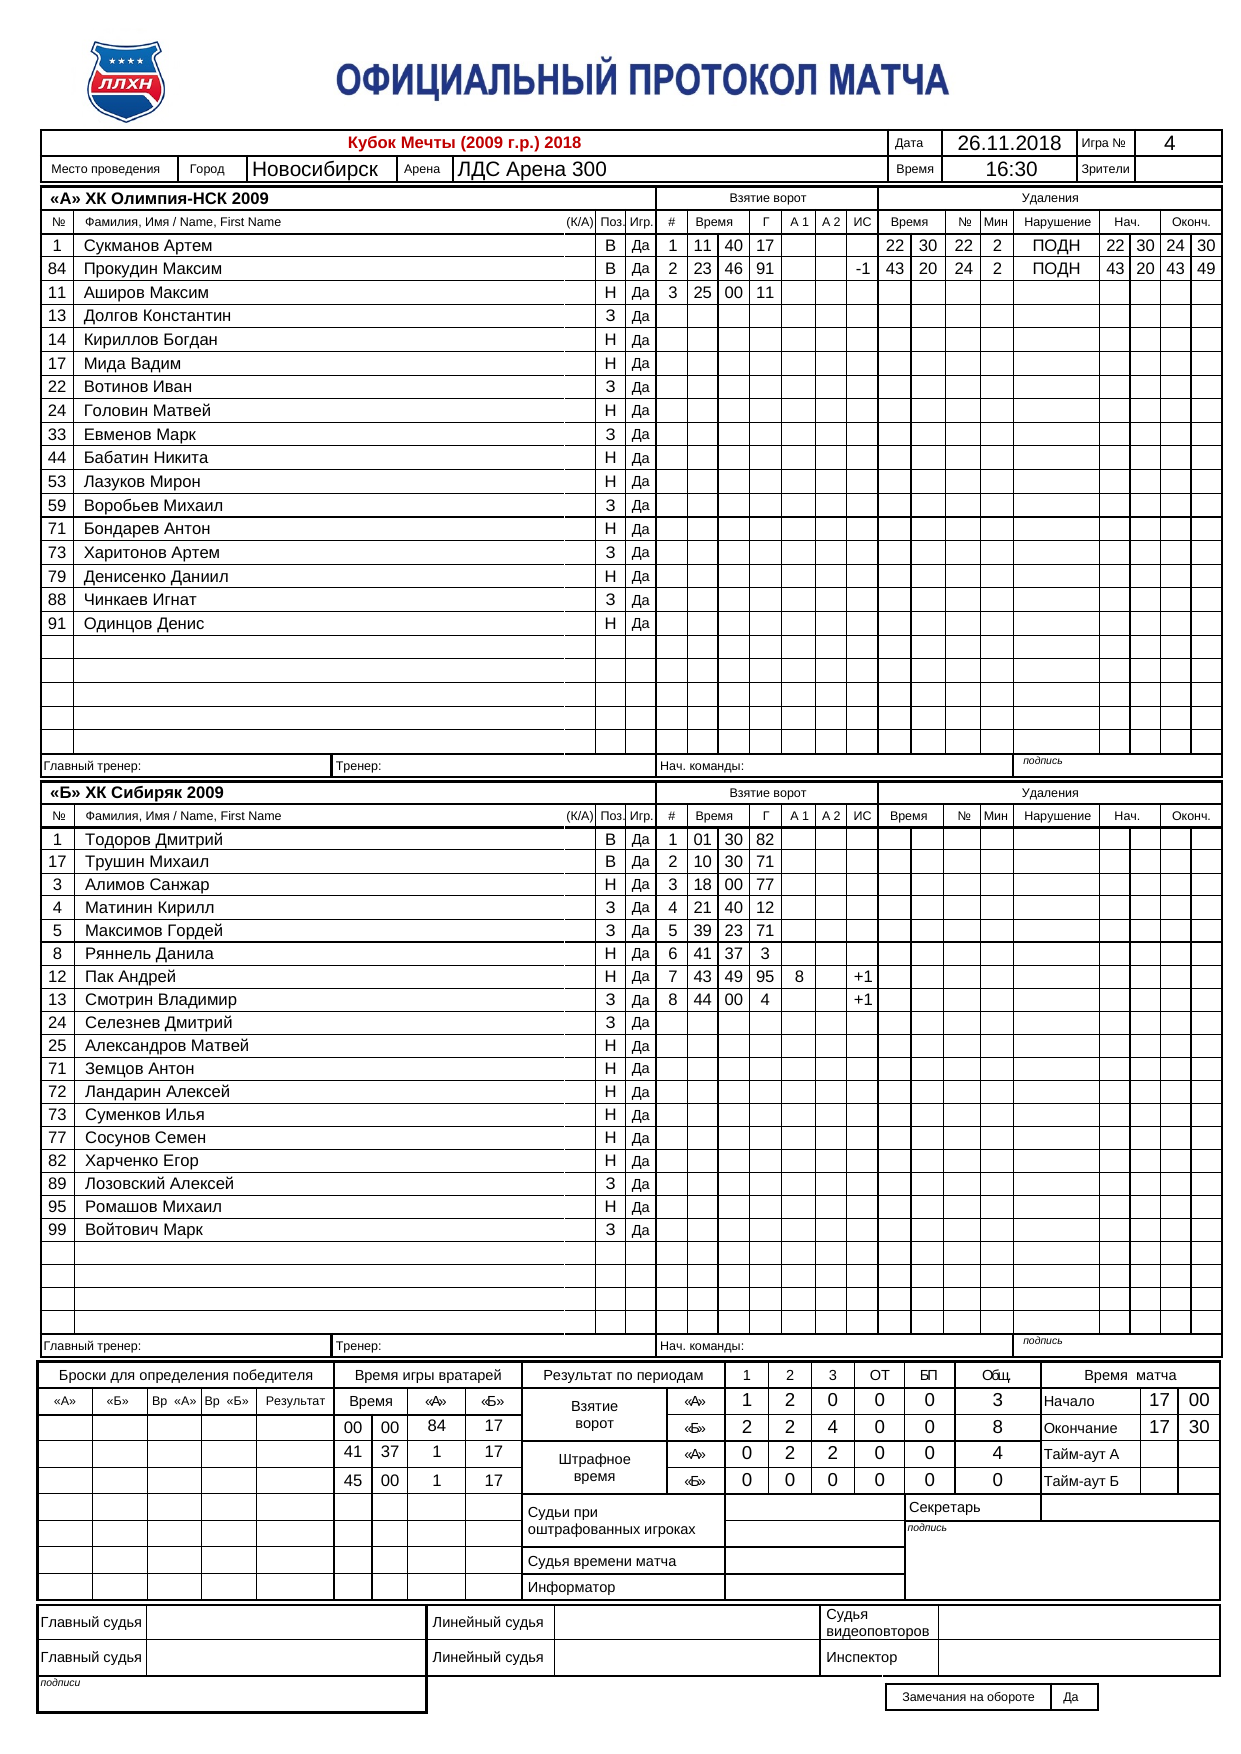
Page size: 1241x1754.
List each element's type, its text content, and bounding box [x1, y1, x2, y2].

table_cell «А» [668, 1389, 724, 1413]
table_cell [1100, 1311, 1129, 1333]
table_cell [719, 707, 749, 729]
table_cell [750, 1219, 781, 1241]
table_cell 6 [657, 943, 687, 964]
table_cell [1100, 1196, 1129, 1218]
table_cell [981, 281, 1013, 303]
table_cell [657, 328, 687, 351]
table_cell Да [626, 1150, 655, 1172]
table_cell [1014, 920, 1099, 941]
table_cell [565, 1288, 595, 1310]
table_cell 99 [42, 1219, 74, 1241]
table_cell [1131, 989, 1160, 1011]
table_cell [565, 1219, 595, 1241]
table_cell [1131, 896, 1160, 918]
table_cell [1131, 305, 1160, 327]
table_cell 20 [912, 257, 945, 280]
table_cell [657, 1311, 687, 1333]
table_cell [1131, 423, 1160, 445]
table_cell [981, 565, 1013, 587]
table_cell [879, 305, 910, 327]
table_cell 39 [688, 920, 717, 941]
table_cell Да [626, 989, 655, 1011]
table_cell [879, 659, 910, 682]
table_cell Да [626, 1012, 655, 1033]
table_cell [688, 1081, 717, 1103]
table_cell [565, 1058, 595, 1079]
table_cell [408, 1494, 465, 1520]
table_cell [1161, 541, 1190, 564]
table_cell [565, 707, 595, 729]
table_cell [847, 1035, 877, 1057]
table_cell [719, 1173, 749, 1195]
table_cell [1131, 376, 1160, 398]
table_cell [1100, 1012, 1129, 1033]
table_cell [816, 874, 846, 895]
table_cell 22 [946, 235, 980, 256]
table_cell [879, 1265, 910, 1287]
table_cell Мида Вадим [74, 352, 564, 374]
table_cell З [596, 1219, 625, 1241]
table_cell [42, 659, 73, 682]
table_cell [912, 730, 945, 753]
table_cell Аширов Максим [74, 281, 564, 303]
table_cell [1014, 1196, 1099, 1218]
table_cell [879, 874, 910, 895]
table_cell [782, 920, 815, 941]
table_cell [1179, 1468, 1219, 1493]
table_cell А 1 [782, 805, 815, 826]
table_cell [912, 874, 943, 895]
table_cell Да [626, 588, 655, 611]
table_cell [782, 707, 815, 729]
table_cell [782, 565, 815, 587]
table_cell [912, 1127, 943, 1149]
table_cell [981, 1012, 1013, 1033]
table_cell [408, 1547, 465, 1573]
table_cell [1161, 966, 1190, 987]
table_cell Кириллов Богдан [74, 328, 564, 351]
table_cell 11 [42, 281, 73, 303]
table_cell [847, 1242, 877, 1264]
table_cell [657, 683, 687, 706]
table_cell [782, 1150, 815, 1172]
table_cell 77 [42, 1127, 74, 1149]
table_cell [816, 1035, 846, 1057]
table_cell [657, 1012, 687, 1033]
table_cell [202, 1547, 256, 1573]
table_cell [565, 541, 595, 564]
table_cell 1 [42, 829, 74, 849]
table_cell [688, 659, 717, 682]
table_cell [596, 1265, 625, 1287]
table_cell [565, 636, 595, 658]
table_cell [688, 352, 717, 374]
table_cell Нач. [1100, 211, 1160, 233]
table_cell [1161, 281, 1190, 303]
table_cell [1131, 1127, 1160, 1149]
table_cell № [42, 805, 74, 826]
table_cell [944, 920, 980, 941]
table_cell [816, 659, 846, 682]
table_cell [816, 1288, 846, 1310]
table_cell 37 [373, 1441, 407, 1467]
table_cell [1161, 1150, 1190, 1172]
table_cell [657, 1035, 687, 1057]
table_cell Трушин Михаил [75, 850, 564, 872]
table_cell Информатор [523, 1575, 724, 1599]
table_cell [1192, 376, 1221, 398]
table_cell [1192, 1104, 1221, 1126]
table_cell 4 [812, 1415, 854, 1440]
table_cell Окончание [1042, 1415, 1140, 1440]
table_cell [565, 1127, 595, 1149]
table_cell [565, 328, 595, 351]
table_cell 18 [688, 874, 717, 895]
table_cell [1161, 943, 1190, 964]
table_cell [626, 659, 655, 682]
table_cell [626, 1288, 655, 1310]
table_cell [912, 518, 945, 540]
table_cell [1141, 1441, 1177, 1467]
table_cell [1131, 281, 1160, 303]
table_cell 49 [1192, 257, 1221, 280]
table_cell 0 [812, 1468, 854, 1493]
table_cell [1161, 1196, 1190, 1218]
table_cell [555, 1606, 819, 1639]
table_cell [688, 541, 717, 564]
table_cell Н [596, 1104, 625, 1126]
table_cell [688, 1012, 717, 1033]
table_cell [719, 328, 749, 351]
table_cell [688, 470, 717, 493]
table_cell 30 [912, 235, 945, 256]
table_cell [1100, 328, 1129, 351]
table_cell [946, 446, 980, 469]
table_cell [75, 1265, 564, 1287]
table_cell [750, 1288, 781, 1310]
table_cell Да [626, 850, 655, 872]
table_cell 4 [956, 1442, 1040, 1467]
table_cell [981, 470, 1013, 493]
table_cell [782, 305, 815, 327]
table_cell [719, 1081, 749, 1103]
table_cell Н [596, 966, 625, 987]
table_cell [1014, 446, 1099, 469]
table_cell 11 [688, 235, 717, 256]
table_cell [428, 1677, 882, 1711]
table_cell 89 [42, 1173, 74, 1195]
table_cell [912, 707, 945, 729]
table_cell [847, 659, 877, 682]
table_cell [946, 659, 980, 682]
table_cell [39, 1547, 92, 1573]
table_cell [1100, 1288, 1129, 1310]
table_cell Штрафное время [523, 1442, 666, 1493]
table_cell [688, 1035, 717, 1057]
table_cell [847, 683, 877, 706]
table_cell [688, 588, 717, 611]
table_cell [688, 328, 717, 351]
table_cell В [596, 235, 625, 256]
table_cell Тайм-аут Б [1042, 1468, 1140, 1493]
table_cell 17 [1141, 1415, 1177, 1440]
table_header БП [905, 1363, 954, 1387]
table_cell [946, 352, 980, 374]
table_cell № [946, 211, 980, 233]
table_cell 24 [946, 257, 980, 280]
table_cell [750, 1196, 781, 1218]
table_cell [1161, 565, 1190, 587]
table_cell [981, 612, 1013, 634]
table_cell [847, 281, 877, 303]
table_cell [596, 683, 625, 706]
table_cell 00 [373, 1468, 407, 1493]
table_cell Долгов Константин [74, 305, 564, 327]
table_cell [719, 612, 749, 634]
table_cell [782, 612, 815, 634]
table_cell [816, 281, 846, 303]
table_cell 23 [688, 257, 717, 280]
table_cell [1192, 1196, 1221, 1218]
table_cell подпись [1014, 755, 1221, 776]
table_cell [912, 399, 945, 422]
table_cell [39, 1521, 92, 1546]
table_cell [565, 588, 595, 611]
table_cell 0 [855, 1389, 904, 1413]
table_cell Фамилия, Имя / Name, First Name [75, 805, 565, 826]
table_cell [782, 829, 815, 849]
table_cell Н [596, 612, 625, 634]
table_cell [1100, 850, 1129, 872]
table_cell [1131, 1150, 1160, 1172]
table_cell 43 [1100, 257, 1129, 280]
table_cell [565, 829, 595, 849]
table_cell З [596, 423, 625, 445]
table_cell 71 [750, 920, 781, 941]
table_cell [912, 850, 943, 872]
table_cell [1161, 423, 1190, 445]
table_cell Место проведения [42, 157, 177, 181]
table_cell [688, 1288, 717, 1310]
table_cell [42, 636, 73, 658]
table_cell [719, 494, 749, 516]
table_cell [1100, 494, 1129, 516]
table_cell [408, 1574, 465, 1599]
table_cell [750, 659, 781, 682]
table_cell [688, 518, 717, 540]
table_cell [1192, 683, 1221, 706]
table_cell [1192, 1311, 1221, 1333]
table_cell [750, 1081, 781, 1103]
table_cell ПОДН [1014, 257, 1099, 280]
table_cell [847, 1288, 877, 1310]
table_cell 40 [719, 896, 749, 918]
table_cell [1100, 943, 1129, 964]
table_cell [750, 1035, 781, 1057]
table_cell [688, 1058, 717, 1079]
table_cell [657, 1265, 687, 1287]
table_cell [1192, 1288, 1221, 1310]
table_cell [719, 659, 749, 682]
table_cell Н [596, 281, 625, 303]
table_cell [257, 1574, 333, 1599]
table_cell Денисенко Даниил [74, 565, 564, 587]
table_cell [879, 707, 910, 729]
table_cell Ландарин Алексей [75, 1081, 564, 1103]
table_cell [688, 305, 717, 327]
table_cell [373, 1547, 407, 1573]
table_cell [879, 446, 910, 469]
table_cell Да [626, 943, 655, 964]
table_cell [719, 1196, 749, 1218]
table_cell [1100, 1127, 1129, 1149]
table_cell [912, 896, 943, 918]
table_cell [944, 829, 980, 849]
table_cell [750, 1127, 781, 1149]
table_cell [1161, 636, 1190, 658]
table_cell подписи [39, 1677, 425, 1711]
table_cell [1161, 328, 1190, 351]
table_cell [981, 1265, 1013, 1287]
table_cell [816, 1265, 846, 1287]
table_cell Судья видеоповторов [821, 1606, 938, 1639]
table_cell [912, 305, 945, 327]
table_cell 11 [750, 281, 781, 303]
table_cell 59 [42, 494, 73, 516]
table_cell [782, 470, 815, 493]
table_cell [1014, 1242, 1099, 1264]
table_cell А 1 [782, 211, 815, 233]
table_cell [816, 1127, 846, 1149]
table_cell [946, 305, 980, 327]
table_cell [912, 1242, 943, 1264]
table_cell [912, 588, 945, 611]
table_header Дата [889, 131, 941, 155]
table_cell [750, 1173, 781, 1195]
table_cell [1131, 850, 1160, 872]
table_cell [816, 612, 846, 634]
table_cell [657, 588, 687, 611]
table_cell [816, 494, 846, 516]
table_cell З [596, 989, 625, 1011]
table_cell [879, 1058, 910, 1079]
table_cell [657, 305, 687, 327]
table_cell «А» [668, 1442, 724, 1467]
table_cell З [596, 1173, 625, 1195]
table_cell [1192, 1081, 1221, 1103]
table_cell [466, 1547, 521, 1573]
table_cell [782, 446, 815, 469]
table_cell [1161, 352, 1190, 374]
table_cell [257, 1494, 333, 1520]
table_cell [944, 1242, 980, 1264]
table_cell [1161, 1058, 1190, 1079]
table_cell ИС [847, 805, 877, 826]
table_cell [1014, 1104, 1099, 1126]
table_cell 5 [657, 920, 687, 941]
table_cell [1161, 376, 1190, 398]
table_cell [912, 1265, 943, 1287]
table_cell [879, 565, 910, 587]
table_cell [750, 470, 781, 493]
table_cell [1161, 494, 1190, 516]
table_cell Да [626, 1219, 655, 1241]
table_cell [944, 1219, 980, 1241]
table_cell [1161, 518, 1190, 540]
table_cell 0 [812, 1389, 854, 1413]
table_cell [981, 352, 1013, 374]
table_cell [657, 494, 687, 516]
table_cell [1131, 1081, 1160, 1103]
table_cell [1161, 1127, 1190, 1149]
table_cell [657, 1081, 687, 1103]
table_cell 2 [981, 235, 1013, 256]
table_cell «Б» [668, 1415, 724, 1440]
table_cell «А» [39, 1389, 92, 1413]
table_cell Н [596, 328, 625, 351]
table_cell [719, 541, 749, 564]
table_cell [1014, 1058, 1099, 1079]
table_cell [335, 1574, 371, 1599]
table_header Да [1052, 1685, 1097, 1709]
table_cell [879, 850, 910, 872]
table_cell Результат [257, 1389, 333, 1413]
table_cell [879, 943, 910, 964]
table_header Кубок Мечты (2009 г.р.) 2018 [42, 131, 887, 155]
table_cell 13 [42, 989, 74, 1011]
table_cell [782, 659, 815, 682]
table_cell 20 [1131, 257, 1160, 280]
table_cell [626, 730, 655, 753]
table_cell [626, 1265, 655, 1287]
table_cell [688, 376, 717, 398]
table_cell [816, 235, 846, 256]
table_cell [1014, 494, 1099, 516]
table_cell [1100, 1150, 1129, 1172]
table_cell 8 [782, 966, 815, 987]
table_cell [912, 1196, 943, 1218]
table_cell [847, 541, 877, 564]
table_cell Да [626, 1058, 655, 1079]
table_cell [1136, 157, 1221, 181]
table_cell [93, 1521, 147, 1546]
table_cell [1100, 730, 1129, 753]
table_cell В [596, 829, 625, 849]
table_cell [879, 1196, 910, 1218]
table_cell [981, 494, 1013, 516]
table_cell [719, 1127, 749, 1149]
table_cell [148, 1547, 201, 1573]
table_cell 8 [42, 943, 74, 964]
table_cell [816, 683, 846, 706]
table_cell [879, 423, 910, 445]
table_header 2 [769, 1363, 811, 1387]
table_cell [202, 1494, 256, 1520]
table_cell [782, 328, 815, 351]
table_cell [879, 896, 910, 918]
table_cell 24 [1161, 235, 1190, 256]
table_cell 1 [408, 1441, 465, 1467]
table_cell [688, 446, 717, 469]
table_cell [946, 707, 980, 729]
table_cell [912, 1104, 943, 1126]
table_cell [912, 352, 945, 374]
table_cell [944, 1265, 980, 1287]
table_cell [1192, 1219, 1221, 1241]
table_cell [847, 1311, 877, 1333]
table_cell [912, 659, 945, 682]
table_header Броски для определения победителя [39, 1363, 333, 1387]
table_cell Нач. [1100, 805, 1160, 826]
table_cell [1131, 1311, 1160, 1333]
table_cell [912, 541, 945, 564]
table_cell 0 [905, 1442, 954, 1467]
table_cell [688, 423, 717, 445]
table_cell 13 [42, 305, 73, 327]
table_cell [946, 281, 980, 303]
table_cell [750, 1012, 781, 1033]
table_cell 41 [335, 1441, 371, 1467]
table_cell [39, 1494, 92, 1520]
table_cell [657, 1173, 687, 1195]
table_cell [657, 1219, 687, 1241]
table_cell [847, 470, 877, 493]
table_cell [981, 850, 1013, 872]
table_cell [719, 588, 749, 611]
table_cell [1192, 1242, 1221, 1264]
table_cell [1161, 1081, 1190, 1103]
table_cell [1100, 707, 1129, 729]
table_cell [847, 423, 877, 445]
table_cell Нарушение [1014, 805, 1099, 826]
table_cell [1161, 659, 1190, 682]
table_cell [944, 1150, 980, 1172]
table_cell Да [626, 328, 655, 351]
table_cell [626, 707, 655, 729]
table_cell [912, 920, 943, 941]
table_cell [257, 1441, 333, 1467]
table_cell [1161, 989, 1190, 1011]
table_cell А 2 [816, 211, 846, 233]
table_cell [202, 1574, 256, 1599]
table_cell [1192, 1012, 1221, 1033]
table_cell [1014, 1081, 1099, 1103]
table_cell [596, 730, 625, 753]
table_cell [912, 1173, 943, 1195]
table_cell [1099, 1682, 1220, 1711]
table_cell (К/А) [565, 211, 595, 233]
table_cell [657, 423, 687, 445]
table_cell Время [688, 211, 749, 233]
table_cell «Б» [668, 1468, 724, 1493]
table_cell [93, 1441, 147, 1467]
table_cell 22 [879, 235, 910, 256]
table_cell 24 [42, 1012, 74, 1033]
table_cell Да [626, 305, 655, 327]
table_cell [335, 1494, 371, 1520]
table_cell [816, 305, 846, 327]
table_cell [847, 376, 877, 398]
table_cell [879, 470, 910, 493]
table_cell [1131, 1265, 1160, 1287]
table_cell [626, 683, 655, 706]
table_cell Сукманов Артем [74, 235, 564, 256]
table_cell 17 [466, 1441, 521, 1467]
table_cell [816, 423, 846, 445]
table_cell [1161, 612, 1190, 634]
table_cell [657, 518, 687, 540]
table_cell [1131, 1196, 1160, 1218]
table_cell [688, 1150, 717, 1172]
table_cell 95 [750, 966, 781, 987]
table_cell [466, 1521, 521, 1546]
table_cell [565, 920, 595, 941]
table_cell [750, 565, 781, 587]
table_cell 41 [688, 943, 717, 964]
table_cell 0 [726, 1468, 768, 1493]
table_cell [879, 1150, 910, 1172]
table_cell [1100, 518, 1129, 540]
table_cell [1161, 730, 1190, 753]
table_cell [202, 1468, 256, 1493]
table_cell [596, 636, 625, 658]
table_cell [565, 966, 595, 987]
table_cell [750, 494, 781, 516]
table_cell З [596, 588, 625, 611]
table_cell [565, 659, 595, 682]
table_cell [816, 541, 846, 564]
table_cell [626, 1311, 655, 1333]
table_cell [148, 1494, 201, 1520]
table_cell Воробьев Михаил [74, 494, 564, 516]
table_cell [847, 1173, 877, 1195]
table_cell [626, 636, 655, 658]
table_cell [847, 1219, 877, 1241]
table_cell [782, 1196, 815, 1218]
table_cell [1161, 1311, 1190, 1333]
table_cell [782, 1104, 815, 1126]
table_cell [750, 376, 781, 398]
table_cell [816, 565, 846, 587]
table_cell [782, 257, 815, 280]
table_cell [657, 541, 687, 564]
table_cell [1131, 328, 1160, 351]
table_cell # [657, 805, 687, 826]
table_cell [565, 376, 595, 398]
table_cell [750, 518, 781, 540]
table_cell [1192, 730, 1221, 753]
table_header 4 [1136, 131, 1221, 155]
table_cell [1042, 1495, 1219, 1520]
table_cell Да [626, 423, 655, 445]
table_cell [202, 1416, 256, 1440]
table_cell [1192, 1150, 1221, 1172]
table_cell [1161, 1012, 1190, 1033]
table_cell [1100, 352, 1129, 374]
table_cell [565, 1081, 595, 1103]
table_cell [1179, 1441, 1219, 1467]
table_cell Матинин Кирилл [75, 896, 564, 918]
table_cell [847, 305, 877, 327]
table_cell [816, 989, 846, 1011]
table_cell [1014, 281, 1099, 303]
table_cell [1192, 541, 1221, 564]
table_cell Поз. [596, 211, 625, 233]
table_cell Н [596, 518, 625, 540]
table_cell З [596, 1012, 625, 1033]
table_cell [912, 1012, 943, 1033]
table_cell [1161, 1173, 1190, 1195]
table_cell 0 [905, 1468, 954, 1493]
table_cell [1014, 470, 1099, 493]
table_cell Линейный судья [428, 1606, 554, 1639]
table_cell [1161, 470, 1190, 493]
table_cell Алимов Санжар [75, 874, 564, 895]
table_cell [1100, 541, 1129, 564]
table_cell 12 [750, 896, 781, 918]
table_cell Время [335, 1389, 407, 1413]
table_cell [1100, 1035, 1129, 1057]
table_cell 4 [42, 896, 74, 918]
table_cell [596, 1288, 625, 1310]
table_cell [981, 1081, 1013, 1103]
table_cell [816, 518, 846, 540]
table_cell [944, 1081, 980, 1103]
table_cell [1192, 874, 1221, 895]
table_cell [719, 352, 749, 374]
table_cell [912, 423, 945, 445]
table_cell [657, 636, 687, 658]
table_cell [657, 399, 687, 422]
table_cell [257, 1521, 333, 1546]
table_cell [1100, 896, 1129, 918]
table_cell [981, 683, 1013, 706]
table_cell [879, 730, 910, 753]
table_cell [565, 446, 595, 469]
table_cell [912, 1058, 943, 1079]
table_cell [946, 565, 980, 587]
table_header «Б» ХК Сибиряк 2009 [42, 783, 655, 803]
table_cell [816, 1058, 846, 1079]
table_cell Судья времени матча [523, 1548, 724, 1573]
table_cell 2 [657, 850, 687, 872]
table_cell [946, 683, 980, 706]
table_cell [1192, 966, 1221, 987]
table_cell 00 [719, 874, 749, 895]
table_cell 71 [42, 1058, 74, 1079]
table_cell [565, 399, 595, 422]
table_cell [981, 1150, 1013, 1172]
table_cell [688, 399, 717, 422]
table_cell 43 [879, 257, 910, 280]
table_cell [1100, 659, 1129, 682]
table_cell [782, 1127, 815, 1149]
table_cell [1131, 399, 1160, 422]
table_cell [719, 1035, 749, 1057]
table_cell 22 [42, 376, 73, 398]
table_cell 84 [408, 1416, 465, 1440]
table_cell 53 [42, 470, 73, 493]
table_header ОТ [855, 1363, 904, 1387]
table_cell [1192, 659, 1221, 682]
table_cell [782, 1058, 815, 1079]
table_cell Александров Матвей [75, 1035, 564, 1057]
table_cell [148, 1416, 201, 1440]
table_cell [719, 399, 749, 422]
table_cell [912, 1081, 943, 1103]
table_cell [879, 1173, 910, 1195]
table_cell 95 [42, 1196, 74, 1218]
table_cell [912, 1150, 943, 1172]
table_cell [1192, 281, 1221, 303]
table_cell Игр. [626, 211, 655, 233]
table_cell [1161, 1288, 1190, 1310]
table_cell [39, 1416, 92, 1440]
table_cell Да [626, 518, 655, 540]
table_cell [847, 1265, 877, 1287]
table_cell 17 [42, 850, 74, 872]
table_cell [719, 636, 749, 658]
table_cell [688, 612, 717, 634]
table_cell [879, 376, 910, 398]
table_cell [1014, 1127, 1099, 1149]
table_cell [750, 1311, 781, 1333]
table_cell [1100, 874, 1129, 895]
table_cell [1161, 920, 1190, 941]
table_cell [1192, 1035, 1221, 1057]
table_cell [1131, 1242, 1160, 1264]
table_header 1 [726, 1363, 768, 1387]
table_cell [944, 966, 980, 987]
table_cell [1161, 1265, 1190, 1287]
table_cell [782, 494, 815, 516]
table_cell Тренер: [333, 755, 655, 776]
table_cell [565, 1196, 595, 1218]
table_cell [879, 989, 910, 1011]
table_cell [879, 1311, 910, 1333]
table_cell [879, 1012, 910, 1033]
table_cell 8 [956, 1415, 1040, 1440]
table_cell [782, 352, 815, 374]
table_cell [816, 470, 846, 493]
table_cell 71 [42, 518, 73, 540]
table_header Взятие ворот [657, 783, 877, 803]
table_cell [1014, 423, 1099, 445]
table_cell [879, 1242, 910, 1264]
table_cell [657, 352, 687, 374]
table_cell 33 [42, 423, 73, 445]
table_cell 01 [688, 829, 717, 849]
table_cell ИС [847, 211, 877, 233]
table_header Игра № [1078, 131, 1134, 155]
table_cell [1100, 1173, 1129, 1195]
table_cell Да [626, 376, 655, 398]
table_cell [1131, 659, 1160, 682]
table_cell [944, 1196, 980, 1218]
table_cell [847, 896, 877, 918]
table_cell [1161, 850, 1190, 872]
table_cell Н [596, 1150, 625, 1172]
table_cell [750, 1058, 781, 1079]
table_cell № [944, 805, 980, 826]
table_cell [782, 636, 815, 658]
table_cell [1131, 943, 1160, 964]
table_cell [847, 1081, 877, 1103]
table_cell [39, 1441, 92, 1467]
table_header Время игры вратарей [335, 1363, 521, 1387]
table_cell 71 [750, 850, 781, 872]
table_cell [939, 1640, 1219, 1675]
table_cell [1161, 829, 1190, 849]
table_cell [335, 1521, 371, 1546]
table_cell [879, 281, 910, 303]
table_cell Да [626, 257, 655, 280]
table_cell Нач. команды: [657, 1335, 1012, 1356]
table_cell подпись [906, 1522, 1219, 1599]
table_cell [912, 565, 945, 587]
table_cell Нарушение [1014, 211, 1099, 233]
table_cell [847, 707, 877, 729]
table_cell [1131, 1035, 1160, 1057]
table_cell [719, 376, 749, 398]
table_cell [981, 659, 1013, 682]
table_cell [719, 1058, 749, 1079]
table_cell [147, 1606, 425, 1639]
table_cell Судьи при оштрафованных игроках [523, 1495, 724, 1546]
table_cell Н [596, 352, 625, 374]
table_cell [816, 1311, 846, 1333]
table_cell [944, 1173, 980, 1195]
table_cell Пак Андрей [75, 966, 564, 987]
table_cell [1014, 305, 1099, 327]
table_cell [75, 1242, 564, 1264]
table_cell [596, 659, 625, 682]
table_cell [565, 423, 595, 445]
table_cell 2 [769, 1389, 811, 1413]
table_cell [912, 1035, 943, 1057]
picture [5, 28, 1179, 129]
table_cell [1131, 730, 1160, 753]
table_cell [981, 1127, 1013, 1149]
table_header 3 [812, 1363, 854, 1387]
table_cell +1 [847, 966, 877, 987]
table_cell [1161, 874, 1190, 895]
table_cell 2 [981, 257, 1013, 280]
table_cell [750, 636, 781, 658]
table_cell [688, 1127, 717, 1149]
table_cell [373, 1494, 407, 1520]
table_cell [946, 588, 980, 611]
table_cell [750, 305, 781, 327]
table_cell [1014, 1219, 1099, 1241]
table_cell [750, 683, 781, 706]
table_cell [1014, 1288, 1099, 1310]
table_cell [1131, 874, 1160, 895]
table_cell [816, 1012, 846, 1033]
table_cell [596, 1311, 625, 1333]
table_cell [750, 399, 781, 422]
table_cell 8 [657, 989, 687, 1011]
table_cell [981, 1058, 1013, 1079]
table_cell [1100, 281, 1129, 303]
table_cell [981, 943, 1013, 964]
table_cell 17 [466, 1416, 521, 1440]
table_cell [981, 423, 1013, 445]
table_cell 1 [726, 1389, 768, 1413]
table_cell Да [626, 494, 655, 516]
table_cell 49 [719, 966, 749, 987]
table_cell [726, 1575, 904, 1599]
table_cell [1192, 352, 1221, 374]
table_cell [1100, 1242, 1129, 1264]
table_cell З [596, 376, 625, 398]
table_cell [596, 1242, 625, 1264]
table_cell [1100, 1081, 1129, 1103]
table_cell 3 [42, 874, 74, 895]
table_cell [782, 1012, 815, 1033]
table_cell [1192, 989, 1221, 1011]
table_cell Войтович Марк [75, 1219, 564, 1241]
table_cell [39, 1574, 92, 1599]
table_cell Чинкаев Игнат [74, 588, 564, 611]
table_cell [1131, 565, 1160, 587]
table_cell [782, 1265, 815, 1287]
table_cell 3 [750, 943, 781, 964]
table_cell Линейный судья [428, 1640, 554, 1675]
table_cell [847, 612, 877, 634]
table_cell [782, 518, 815, 540]
table_cell [1100, 966, 1129, 987]
table_cell [42, 707, 73, 729]
table_cell [257, 1468, 333, 1493]
table_cell [847, 1104, 877, 1126]
table_cell [750, 1242, 781, 1264]
table_cell В [596, 257, 625, 280]
table_cell [565, 470, 595, 493]
table_cell «Б » [466, 1389, 521, 1413]
table_cell [719, 1150, 749, 1172]
table_cell Главный тренер: [42, 755, 330, 776]
table_cell [657, 612, 687, 634]
table_cell [565, 257, 595, 280]
table_cell [847, 446, 877, 469]
table_cell [1161, 446, 1190, 469]
table_cell Ряннель Данила [75, 943, 564, 964]
table_cell 73 [42, 1104, 74, 1126]
table_cell 0 [905, 1415, 954, 1440]
table_cell Фамилия, Имя / Name, First Name [74, 211, 565, 233]
table_cell [1014, 989, 1099, 1011]
table_cell [1131, 470, 1160, 493]
table_cell [719, 1242, 749, 1264]
table_cell 3 [657, 281, 687, 303]
table_cell [657, 1288, 687, 1310]
table_cell [946, 494, 980, 516]
table_cell [1131, 1173, 1160, 1195]
table_cell Г [750, 211, 781, 233]
table_cell Поз. [596, 805, 625, 826]
table_cell [657, 1104, 687, 1126]
table_cell 3 [956, 1389, 1040, 1413]
table_cell [657, 1196, 687, 1218]
table_cell [879, 1104, 910, 1126]
table_cell [912, 1288, 943, 1310]
table_cell [1192, 1265, 1221, 1287]
table_cell [782, 730, 815, 753]
table_cell [719, 423, 749, 445]
table_cell [981, 1242, 1013, 1264]
table_cell [782, 1035, 815, 1057]
table_cell [93, 1416, 147, 1440]
table_cell 84 [42, 257, 73, 280]
table_cell [782, 376, 815, 398]
table_cell Смотрин Владимир [75, 989, 564, 1011]
table_cell [1014, 518, 1099, 540]
table_cell [879, 829, 910, 849]
table_cell [946, 399, 980, 422]
table_cell [1131, 1219, 1160, 1241]
table_cell [626, 1242, 655, 1264]
table_cell [847, 1127, 877, 1149]
table_cell [75, 1311, 564, 1333]
table_cell [93, 1494, 147, 1520]
table_cell Начало [1042, 1389, 1140, 1413]
table_cell [1131, 612, 1160, 634]
table_cell [946, 730, 980, 753]
table_cell [944, 1127, 980, 1149]
table_cell [1161, 399, 1190, 422]
table_cell [1100, 470, 1129, 493]
table_cell [879, 612, 910, 634]
table_cell (К/А) [565, 805, 595, 826]
table_cell [782, 850, 815, 872]
table_cell [1014, 850, 1099, 872]
table_cell Харитонов Артем [74, 541, 564, 564]
table_cell [1014, 376, 1099, 398]
table_cell Время [688, 805, 749, 826]
table_cell [946, 518, 980, 540]
table_cell Селезнев Дмитрий [75, 1012, 564, 1033]
table_cell [981, 730, 1013, 753]
table_cell [750, 328, 781, 351]
table_cell Вр «А» [148, 1389, 201, 1413]
table_cell [1014, 707, 1099, 729]
table_cell [719, 1104, 749, 1126]
table_cell [750, 588, 781, 611]
table_cell [1161, 588, 1190, 611]
table_cell [1192, 1173, 1221, 1195]
table_cell [782, 874, 815, 895]
table_cell [148, 1521, 201, 1546]
table_cell 00 [335, 1416, 371, 1440]
table_cell [981, 518, 1013, 540]
table_cell Да [626, 281, 655, 303]
table_cell 00 [1179, 1389, 1219, 1413]
table_cell [912, 989, 943, 1011]
table_cell [1161, 683, 1190, 706]
table_cell [750, 1265, 781, 1287]
table_cell Да [626, 446, 655, 469]
table_cell [946, 541, 980, 564]
table_cell [565, 989, 595, 1011]
table_cell [981, 399, 1013, 422]
table_cell [879, 920, 910, 941]
table_cell [1131, 683, 1160, 706]
table_cell Бондарев Антон [74, 518, 564, 540]
table_cell [912, 829, 943, 849]
table_cell [1014, 1035, 1099, 1057]
table_cell [565, 1104, 595, 1126]
table_cell [816, 1104, 846, 1126]
table_cell [1131, 541, 1160, 564]
table_cell 2 [726, 1415, 768, 1440]
table_cell 73 [42, 541, 73, 564]
table_cell [912, 683, 945, 706]
table_cell [750, 423, 781, 445]
table_cell [688, 494, 717, 516]
table_cell [1192, 423, 1221, 445]
table_cell Евменов Марк [74, 423, 564, 445]
table_cell Город [179, 157, 246, 181]
table_cell [688, 1219, 717, 1241]
table_cell Зрители [1078, 157, 1134, 181]
table_cell [565, 1311, 595, 1333]
table_cell [42, 1288, 74, 1310]
table_cell [981, 446, 1013, 469]
table_cell [816, 328, 846, 351]
table_cell Да [626, 541, 655, 564]
table_cell [879, 494, 910, 516]
table_cell Максимов Гордей [75, 920, 564, 941]
table_cell [148, 1574, 201, 1599]
table_cell 30 [1192, 235, 1221, 256]
table_cell [1161, 1035, 1190, 1057]
table_cell Да [626, 829, 655, 849]
table_cell [93, 1547, 147, 1573]
table_cell [944, 874, 980, 895]
table_cell [1131, 920, 1160, 941]
table_cell [1131, 1288, 1160, 1310]
table_cell З [596, 541, 625, 564]
table_cell [816, 636, 846, 658]
table_cell [981, 636, 1013, 658]
table_cell [565, 494, 595, 516]
table_cell [944, 1104, 980, 1126]
table_cell [912, 612, 945, 634]
table_cell Бабатин Никита [74, 446, 564, 469]
table_cell «Б» [93, 1389, 147, 1413]
table_cell [782, 896, 815, 918]
table_cell Да [626, 966, 655, 987]
table_cell [879, 966, 910, 987]
table_cell [565, 1035, 595, 1057]
table_header Замечания на обороте [887, 1685, 1050, 1709]
table_cell [565, 565, 595, 587]
table_cell [74, 707, 564, 729]
table_cell [1161, 1242, 1190, 1264]
table_cell [944, 1288, 980, 1310]
table_cell [1192, 943, 1221, 964]
table_cell [1192, 1058, 1221, 1079]
table_cell Мин [981, 805, 1013, 826]
table_cell 46 [719, 257, 749, 280]
table_cell [1014, 1173, 1099, 1195]
table_cell [946, 612, 980, 634]
table_cell 37 [719, 943, 749, 964]
table_cell [596, 707, 625, 729]
table_cell «А» [408, 1389, 465, 1413]
table_cell [1192, 850, 1221, 872]
table_cell 0 [726, 1442, 768, 1467]
table_cell Н [596, 943, 625, 964]
table_cell Н [596, 1196, 625, 1218]
table_cell [565, 1173, 595, 1195]
table_cell [1161, 707, 1190, 729]
table_cell [74, 659, 564, 682]
table_cell 88 [42, 588, 73, 611]
table_cell [912, 636, 945, 658]
table_cell [688, 1173, 717, 1195]
table_cell [782, 1081, 815, 1103]
table_cell [93, 1468, 147, 1493]
table_cell # [657, 211, 687, 233]
table_cell 30 [1131, 235, 1160, 256]
table_cell [1192, 829, 1221, 849]
table_cell [1192, 707, 1221, 729]
table_cell [657, 1058, 687, 1079]
table_cell [74, 683, 564, 706]
table_cell З [596, 920, 625, 941]
table_cell [816, 399, 846, 422]
table_cell [879, 518, 910, 540]
table_cell [555, 1640, 819, 1675]
table_cell [1014, 896, 1099, 918]
table_cell [335, 1547, 371, 1573]
table_cell [565, 612, 595, 634]
table_cell 2 [657, 257, 687, 280]
table_cell [1192, 518, 1221, 540]
table_header 26.11.2018 [943, 131, 1076, 155]
table_cell [719, 1311, 749, 1333]
table_cell [688, 1242, 717, 1264]
table_cell 10 [688, 850, 717, 872]
table_cell Время [879, 211, 945, 233]
table_cell [879, 399, 910, 422]
table_cell [688, 1104, 717, 1126]
table_header Общ. [956, 1363, 1040, 1387]
table_cell [565, 1012, 595, 1033]
table_cell 77 [750, 874, 781, 895]
table_cell [750, 1150, 781, 1172]
table_cell 5 [42, 920, 74, 941]
table_cell Главный судья [39, 1606, 146, 1639]
table_cell 00 [719, 281, 749, 303]
table_cell 91 [750, 257, 781, 280]
table_cell 1 [42, 235, 73, 256]
table_cell Время [879, 805, 943, 826]
table_cell Да [626, 874, 655, 895]
table_cell [466, 1574, 521, 1599]
table_cell [944, 1058, 980, 1079]
table_cell Арена [398, 157, 452, 181]
table_cell [912, 446, 945, 469]
table_cell [1192, 636, 1221, 658]
table_cell Н [596, 1035, 625, 1057]
table_cell [1100, 376, 1129, 398]
table_cell Н [596, 1127, 625, 1149]
table_cell [42, 730, 73, 753]
table_cell Игр. [626, 805, 655, 826]
table_cell [879, 1288, 910, 1310]
table_cell [782, 943, 815, 964]
table_cell [816, 730, 846, 753]
table_cell [1131, 707, 1160, 729]
table_cell Харченко Егор [75, 1150, 564, 1172]
table_cell [1100, 1219, 1129, 1241]
table_cell [816, 1150, 846, 1172]
table_cell [726, 1548, 904, 1573]
table_header Время матча [1042, 1363, 1219, 1387]
table_cell 22 [1100, 235, 1129, 256]
table_cell 44 [688, 989, 717, 1011]
table_cell [1141, 1468, 1177, 1493]
table_cell [847, 235, 877, 256]
table_cell [1131, 352, 1160, 374]
table_cell ЛДС Арена 300 [454, 157, 887, 181]
table_cell [1014, 541, 1099, 564]
table_cell 2 [769, 1415, 811, 1440]
table_cell [981, 376, 1013, 398]
table_cell [782, 1242, 815, 1264]
table_cell [847, 494, 877, 516]
table_cell Да [626, 1035, 655, 1057]
table_cell [750, 707, 781, 729]
table_cell [657, 707, 687, 729]
table_cell [719, 1265, 749, 1287]
table_cell [565, 850, 595, 872]
table_cell Тайм-аут А [1042, 1441, 1140, 1467]
table_cell [750, 541, 781, 564]
table_cell [1131, 588, 1160, 611]
table_cell [816, 896, 846, 918]
table_cell [1100, 920, 1129, 941]
table_cell [657, 470, 687, 493]
table_cell [1014, 1150, 1099, 1172]
table_cell [782, 588, 815, 611]
table_cell [1014, 1311, 1099, 1333]
table_cell [42, 1242, 74, 1264]
table_cell [981, 1311, 1013, 1333]
table_cell 43 [688, 966, 717, 987]
table_cell [719, 518, 749, 540]
table_cell Главный судья [39, 1640, 146, 1675]
table_cell [1014, 1265, 1099, 1287]
table_cell [879, 352, 910, 374]
table_cell 4 [750, 989, 781, 1011]
table_cell [847, 850, 877, 872]
table_cell [1100, 612, 1129, 634]
table_cell [847, 565, 877, 587]
table_cell [1131, 446, 1160, 469]
table_cell 1 [657, 829, 687, 849]
table_cell [1014, 874, 1099, 895]
table_header Результат по периодам [523, 1363, 724, 1387]
table_cell [1100, 1265, 1129, 1287]
table_cell [719, 1219, 749, 1241]
table_cell Да [626, 399, 655, 422]
table_cell [657, 730, 687, 753]
table_cell 44 [42, 446, 73, 469]
table_cell [946, 423, 980, 445]
table_cell [981, 1104, 1013, 1126]
table_cell [981, 328, 1013, 351]
table_header «А» ХК Олимпия-НСК 2009 [42, 188, 655, 209]
table_cell [719, 730, 749, 753]
table_cell [1014, 966, 1099, 987]
table_cell [847, 730, 877, 753]
table_cell [879, 683, 910, 706]
table_cell [847, 829, 877, 849]
table_cell [816, 1219, 846, 1241]
table_cell Н [596, 446, 625, 469]
table_cell [981, 541, 1013, 564]
table_cell [1131, 494, 1160, 516]
table_cell [981, 1196, 1013, 1218]
table_cell [657, 1127, 687, 1149]
table_cell [750, 730, 781, 753]
table_cell [1100, 1058, 1129, 1079]
table_cell 43 [1161, 257, 1190, 280]
table_cell [719, 1012, 749, 1033]
table_cell [74, 730, 564, 753]
table_cell [847, 328, 877, 351]
table_cell [847, 588, 877, 611]
table_cell [981, 305, 1013, 327]
table_cell [879, 1081, 910, 1103]
table_cell [726, 1495, 904, 1520]
table_cell [816, 829, 846, 849]
table_cell [981, 989, 1013, 1011]
table_cell [257, 1547, 333, 1573]
table_cell [847, 352, 877, 374]
table_cell [1192, 494, 1221, 516]
table_cell [42, 1265, 74, 1287]
table_cell 17 [466, 1468, 521, 1493]
table_cell [565, 943, 595, 964]
table_cell [816, 446, 846, 469]
table_cell [981, 1035, 1013, 1057]
table_cell -1 [847, 257, 877, 280]
table_cell [981, 1219, 1013, 1241]
table_cell [981, 896, 1013, 918]
table_cell [782, 235, 815, 256]
table_cell [1100, 565, 1129, 587]
table_cell Прокудин Максим [74, 257, 564, 280]
table_cell Тренер: [333, 1335, 655, 1356]
table_cell [373, 1521, 407, 1546]
table_cell 16:30 [943, 157, 1076, 181]
table_cell [1192, 328, 1221, 351]
table_cell Главный тренер: [42, 1335, 330, 1356]
table_cell [944, 1035, 980, 1057]
table_cell [1131, 1104, 1160, 1126]
table_cell [944, 1311, 980, 1333]
table_cell [946, 328, 980, 351]
table_cell [879, 636, 910, 658]
table_cell [1014, 352, 1099, 374]
table_cell 0 [855, 1468, 904, 1493]
table_cell [981, 1173, 1013, 1195]
table_cell [688, 1265, 717, 1287]
table_cell [257, 1416, 333, 1440]
table_cell [816, 920, 846, 941]
table_cell [750, 446, 781, 469]
table_cell [1131, 829, 1160, 849]
table_cell [750, 352, 781, 374]
table_cell [782, 281, 815, 303]
table_cell [688, 1311, 717, 1333]
table_cell Да [626, 612, 655, 634]
table_cell [1100, 399, 1129, 422]
table_cell З [596, 896, 625, 918]
table_cell [1014, 565, 1099, 587]
table_cell [688, 565, 717, 587]
table_cell 30 [719, 850, 749, 872]
table_cell [782, 1219, 815, 1241]
table_cell Лазуков Мирон [74, 470, 564, 493]
table_cell 17 [42, 352, 73, 374]
table_cell 1 [657, 235, 687, 256]
table_cell +1 [847, 989, 877, 1011]
table_cell [1014, 730, 1099, 753]
table_cell [939, 1606, 1219, 1639]
table_cell Одинцов Денис [74, 612, 564, 634]
table_cell [981, 966, 1013, 987]
table_cell [1192, 446, 1221, 469]
table_cell Ромашов Михаил [75, 1196, 564, 1218]
table_cell [782, 1173, 815, 1195]
table_cell [981, 874, 1013, 895]
table_cell Да [626, 565, 655, 587]
table_cell Г [750, 805, 781, 826]
table_cell [879, 1219, 910, 1241]
table_cell Да [626, 352, 655, 374]
table_cell [1161, 1104, 1190, 1126]
table_cell 0 [905, 1389, 954, 1413]
table_cell [202, 1521, 256, 1546]
table_cell [1100, 446, 1129, 469]
table_cell [816, 1242, 846, 1264]
table_cell [1100, 305, 1129, 327]
table_cell [688, 707, 717, 729]
table_cell [688, 1196, 717, 1218]
table_cell Оконч. [1161, 805, 1221, 826]
table_cell 0 [769, 1468, 811, 1493]
table_cell [816, 943, 846, 964]
table_cell [782, 683, 815, 706]
table_cell [750, 1104, 781, 1126]
table_cell [565, 281, 595, 303]
table_header Взятие ворот [657, 188, 877, 209]
table_cell [847, 399, 877, 422]
table_cell [944, 850, 980, 872]
table_cell [1192, 612, 1221, 634]
table_cell [565, 874, 595, 895]
table_cell [816, 1081, 846, 1103]
table_cell [816, 850, 846, 872]
table_cell [719, 683, 749, 706]
table_cell А 2 [816, 805, 846, 826]
table_cell 2 [769, 1442, 811, 1467]
table_cell [565, 1242, 595, 1264]
table_cell [1131, 1058, 1160, 1079]
table_cell [879, 1127, 910, 1149]
table_cell [1014, 829, 1099, 849]
table_cell [75, 1288, 564, 1310]
table_cell [912, 281, 945, 303]
table_cell [816, 352, 846, 374]
table_cell 0 [855, 1442, 904, 1467]
table_cell 25 [42, 1035, 74, 1057]
table_cell [74, 636, 564, 658]
table_cell Н [596, 470, 625, 493]
table_cell [1131, 518, 1160, 540]
table_cell [688, 730, 717, 753]
table_cell [946, 376, 980, 398]
table_cell [657, 1242, 687, 1264]
table_cell [1131, 636, 1160, 658]
table_cell [1161, 1219, 1190, 1241]
table_header Удаления [879, 783, 1221, 803]
table_cell 0 [956, 1468, 1040, 1493]
table_cell Н [596, 1081, 625, 1103]
table_cell [39, 1468, 92, 1493]
table_cell Да [626, 1196, 655, 1218]
table_cell Лозовский Алексей [75, 1173, 564, 1195]
table_cell Вотинов Иван [74, 376, 564, 398]
table_cell [883, 1677, 1220, 1681]
table_cell [148, 1468, 201, 1493]
table_cell [847, 636, 877, 658]
table_cell Н [596, 1058, 625, 1079]
table_cell Вр «Б» [202, 1389, 256, 1413]
table_cell Да [626, 470, 655, 493]
table_cell [1100, 989, 1129, 1011]
table_cell [719, 470, 749, 493]
table_cell [1014, 943, 1099, 964]
table_cell [816, 1173, 846, 1195]
table_cell [879, 1035, 910, 1057]
table_cell [565, 1150, 595, 1172]
table_cell [565, 1265, 595, 1287]
table_cell [944, 896, 980, 918]
table_cell [1014, 588, 1099, 611]
table_cell [782, 1311, 815, 1333]
table_cell [847, 1058, 877, 1079]
table_cell 82 [750, 829, 781, 849]
table_cell [688, 636, 717, 658]
table_cell [879, 328, 910, 351]
table_cell подпись [1014, 1335, 1221, 1356]
table_cell [1100, 636, 1129, 658]
table_cell [1192, 920, 1221, 941]
table_cell Да [626, 235, 655, 256]
table_cell [1014, 636, 1099, 658]
table_cell [1131, 966, 1160, 987]
table_cell [565, 352, 595, 374]
table_cell [1100, 423, 1129, 445]
table_cell [373, 1574, 407, 1599]
table_cell [847, 943, 877, 964]
table_cell [879, 588, 910, 611]
table_cell 17 [1141, 1389, 1177, 1413]
table_cell [1014, 1012, 1099, 1033]
table_cell [912, 1219, 943, 1241]
table_cell Оконч. [1161, 211, 1221, 233]
table_cell 00 [719, 989, 749, 1011]
table_cell 45 [335, 1468, 371, 1493]
table_cell Головин Матвей [74, 399, 564, 422]
table_cell [147, 1640, 425, 1675]
table_cell [688, 683, 717, 706]
table_cell 3 [657, 874, 687, 895]
table_cell 25 [688, 281, 717, 303]
table_cell [1100, 1104, 1129, 1126]
table_cell [726, 1521, 904, 1546]
table_cell 7 [657, 966, 687, 987]
table_cell Да [626, 1081, 655, 1103]
table_cell [944, 989, 980, 1011]
table_cell [816, 1196, 846, 1218]
table_cell [1014, 683, 1099, 706]
table_cell [148, 1441, 201, 1467]
table_cell [981, 920, 1013, 941]
table_cell Да [626, 1127, 655, 1149]
table_cell [816, 257, 846, 280]
table_cell [466, 1494, 521, 1520]
table_cell Инспектор [821, 1640, 938, 1675]
table_cell [1192, 470, 1221, 493]
table_cell [1014, 612, 1099, 634]
table_cell [1100, 829, 1129, 849]
table_cell 91 [42, 612, 73, 634]
table_cell [1131, 1012, 1160, 1033]
table_cell [981, 1288, 1013, 1310]
table_cell 2 [812, 1442, 854, 1467]
table_cell № [42, 211, 73, 233]
table_cell Суменков Илья [75, 1104, 564, 1126]
table_cell [657, 376, 687, 398]
table_cell [816, 966, 846, 987]
table_cell [816, 376, 846, 398]
table_cell [912, 470, 945, 493]
table_cell [93, 1574, 147, 1599]
table_cell 23 [719, 920, 749, 941]
table_cell [565, 730, 595, 753]
table_cell 0 [855, 1415, 904, 1440]
table_cell [782, 541, 815, 564]
table_cell [565, 683, 595, 706]
table_cell 4 [657, 896, 687, 918]
table_cell [202, 1441, 256, 1467]
table_cell Земцов Антон [75, 1058, 564, 1079]
table_cell [1192, 588, 1221, 611]
table_cell [1192, 399, 1221, 422]
table_cell 21 [688, 896, 717, 918]
table_cell [719, 446, 749, 469]
table_cell 30 [719, 829, 749, 849]
table_cell 40 [719, 235, 749, 256]
table_cell 30 [1179, 1415, 1219, 1440]
table_cell [847, 1150, 877, 1172]
table_cell 1 [408, 1468, 465, 1493]
table_cell [565, 305, 595, 327]
table_cell [1161, 896, 1190, 918]
table_cell [912, 943, 943, 964]
table_cell [657, 659, 687, 682]
table_cell [847, 1196, 877, 1218]
table_cell [946, 470, 980, 493]
table_cell [719, 1288, 749, 1310]
table_cell Да [626, 896, 655, 918]
table_cell [981, 829, 1013, 849]
table_cell [719, 565, 749, 587]
table_cell [782, 989, 815, 1011]
table_cell Мин [981, 211, 1013, 233]
table_cell В [596, 850, 625, 872]
table_cell [1100, 588, 1129, 611]
table_header Удаления [879, 188, 1221, 209]
table_cell [42, 1311, 74, 1333]
table_cell [912, 328, 945, 351]
table_cell [912, 494, 945, 516]
table_cell 14 [42, 328, 73, 351]
table_cell [42, 683, 73, 706]
table_cell [847, 518, 877, 540]
table_cell [408, 1521, 465, 1546]
table_cell [912, 1311, 943, 1333]
table_cell Тодоров Дмитрий [75, 829, 564, 849]
table_cell [1014, 659, 1099, 682]
table_cell [847, 1012, 877, 1033]
table_cell [912, 966, 943, 987]
table_cell [1192, 896, 1221, 918]
table_cell [782, 399, 815, 422]
table_cell Время [889, 157, 941, 181]
table_cell [816, 707, 846, 729]
table_cell Секретарь [906, 1495, 1040, 1520]
table_cell Взятие ворот [523, 1389, 666, 1440]
table_cell Нач. команды: [657, 755, 1012, 776]
table_cell [565, 518, 595, 540]
table_cell [657, 446, 687, 469]
table_cell Да [626, 920, 655, 941]
table_cell Да [626, 1104, 655, 1126]
table_cell [750, 612, 781, 634]
table_cell [981, 707, 1013, 729]
table_cell [782, 423, 815, 445]
table_cell [565, 896, 595, 918]
table_cell 17 [750, 235, 781, 256]
table_cell Н [596, 399, 625, 422]
table_cell З [596, 305, 625, 327]
table_cell [657, 565, 687, 587]
table_cell [879, 541, 910, 564]
table_cell [1192, 1127, 1221, 1149]
table_cell 72 [42, 1081, 74, 1103]
table_cell [565, 235, 595, 256]
table_cell [1161, 305, 1190, 327]
table_cell [1014, 328, 1099, 351]
table_cell Сосунов Семен [75, 1127, 564, 1149]
table_cell ПОДН [1014, 235, 1099, 256]
table_cell 24 [42, 399, 73, 422]
table_cell [1014, 399, 1099, 422]
table_cell [1100, 683, 1129, 706]
table_cell Н [596, 874, 625, 895]
table_cell З [596, 494, 625, 516]
table_cell 12 [42, 966, 74, 987]
table_cell [981, 588, 1013, 611]
table_cell 79 [42, 565, 73, 587]
table_cell [1192, 565, 1221, 587]
table_cell Н [596, 565, 625, 587]
table_cell [847, 920, 877, 941]
table_cell 00 [373, 1416, 407, 1440]
table_cell Да [626, 1173, 655, 1195]
table_cell 82 [42, 1150, 74, 1172]
table_cell [847, 874, 877, 895]
table_cell [719, 305, 749, 327]
table_cell [816, 588, 846, 611]
table_cell [657, 1150, 687, 1172]
table_cell [944, 1012, 980, 1033]
table_cell Новосибирск [248, 157, 396, 181]
table_cell [912, 376, 945, 398]
table_cell [1192, 305, 1221, 327]
table_cell [782, 1288, 815, 1310]
table_cell [946, 636, 980, 658]
table_cell [944, 943, 980, 964]
